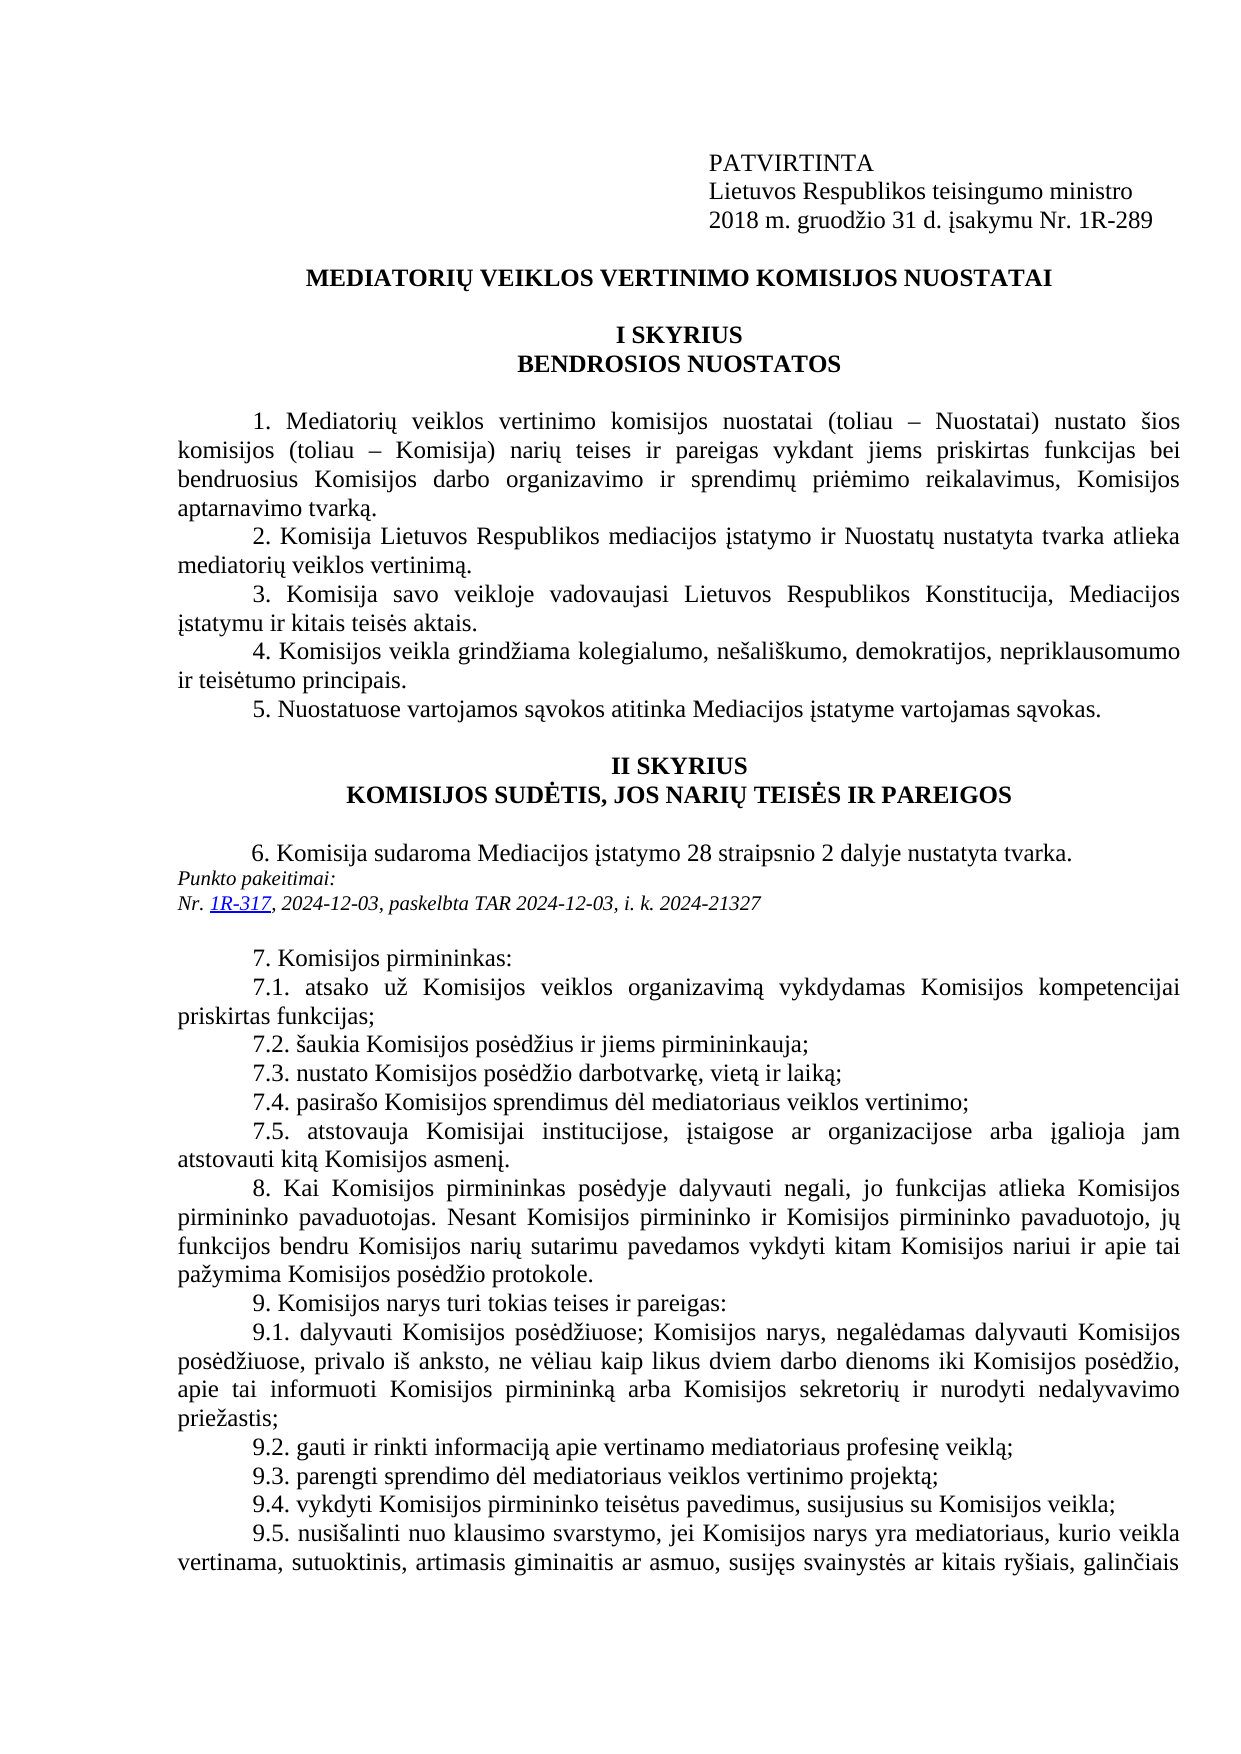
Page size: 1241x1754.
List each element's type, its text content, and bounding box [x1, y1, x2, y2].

text Nr. 1R-317, 2024-12-03, paskelbta TAR 2024-12-03, i. k. 2024-21327 [177, 890, 1181, 914]
text 9.2. gauti ir rinkti informaciją apie vertinamo mediatoriaus profesinę veiklą; [177, 1432, 1181, 1461]
text 2. Komisija Lietuvos Respublikos mediacijos įstatymo ir Nuostatų nustatyta tvarka atlieka mediatorių veiklos vertinimą. [177, 521, 1181, 579]
text 8. Kai Komisijos pirmininkas posėdyje dalyvauti negali, jo funkcijas atlieka Komisijos pirmininko pavaduotojas. Nesant Komisijos pirmininko ir Komisijos pirmininko pavaduotojo, jų funkcijos bendru Komisijos narių sutarimu pavedamos vykdyti kitam Komisijos nariui ir apie tai pažymima Komisijos posėdžio protokole. [177, 1173, 1181, 1288]
text 1. Mediatorių veiklos vertinimo komisijos nuostatai (toliau – Nuostatai) nustato šios komisijos (toliau – Komisija) narių teises ir pareigas vykdant jiems priskirtas funkcijas bei bendruosius Komisijos darbo organizavimo ir sprendimų priėmimo reikalavimus, Komisijos aptarnavimo tvarką. [177, 406, 1181, 521]
text I skyrius [177, 320, 1181, 349]
text 9.3. parengti sprendimo dėl mediatoriaus veiklos vertinimo projektą; [177, 1461, 1181, 1489]
text 7.5. atstovauja Komisijai institucijose, įstaigose ar organizacijose arba įgalioja jam atstovauti kitą Komisijos asmenį. [177, 1116, 1181, 1173]
text 7. Komisijos pirmininkas: [177, 943, 1181, 972]
text komisijos sudėtis, jos narių teisės ir pareigos [177, 780, 1181, 809]
text 2018 m. gruodžio 31 d. įsakymu Nr. 1R-289 [709, 205, 1181, 234]
text 7.2. šaukia Komisijos posėdžius ir jiems pirmininkauja; [177, 1029, 1181, 1058]
text 7.1. atsako už Komisijos veiklos organizavimą vykdydamas Komisijos kompetencijai priskirtas funkcijas; [177, 972, 1181, 1029]
text II skyrius [177, 751, 1181, 780]
text PATVIRTINTA [709, 148, 1181, 176]
text 9. Komisijos narys turi tokias teises ir pareigas: [177, 1288, 1181, 1317]
text 5. Nuostatuose vartojamos sąvokos atitinka Mediacijos įstatyme vartojamas sąvokas. [177, 694, 1181, 723]
text 4. Komisijos veikla grindžiama kolegialumo, nešališkumo, demokratijos, nepriklausomumo ir teisėtumo principais. [177, 636, 1181, 694]
text 3. Komisija savo veikloje vadovaujasi Lietuvos Respublikos Konstitucija, Mediacijos įstatymu ir kitais teisės aktais. [177, 579, 1181, 636]
text Mediatorių veiklos vertinimo komisijos nuostatai [177, 263, 1181, 291]
text 9.4. vykdyti Komisijos pirmininko teisėtus pavedimus, susijusius su Komisijos veikla; [177, 1489, 1181, 1518]
text 6. Komisija sudaroma Mediacijos įstatymo 28 straipsnio 2 dalyje nustatyta tvarka. [177, 838, 1181, 866]
text 7.3. nustato Komisijos posėdžio darbotvarkę, vietą ir laiką; [177, 1058, 1181, 1087]
text 9.1. dalyvauti Komisijos posėdžiuose; Komisijos narys, negalėdamas dalyvauti Komisijos posėdžiuose, privalo iš anksto, ne vėliau kaip likus dviem darbo dienoms iki Komisijos posėdžio, apie tai informuoti Komisijos pirmininką arba Komisijos sekretorių ir nurodyti nedalyvavimo priežastis; [177, 1317, 1181, 1432]
text 9.5. nusišalinti nuo klausimo svarstymo, jei Komisijos narys yra mediatoriaus, kurio veikla vertinama, sutuoktinis, artimasis giminaitis ar asmuo, susijęs svainystės ar kitais ryšiais, galinčiais [177, 1518, 1181, 1576]
text BENDROSIOS NUOSTATOS [177, 349, 1181, 378]
text 7.4. pasirašo Komisijos sprendimus dėl mediatoriaus veiklos vertinimo; [177, 1087, 1181, 1116]
text Punkto pakeitimai: [177, 866, 1181, 890]
text Lietuvos Respublikos teisingumo ministro [709, 176, 1181, 205]
